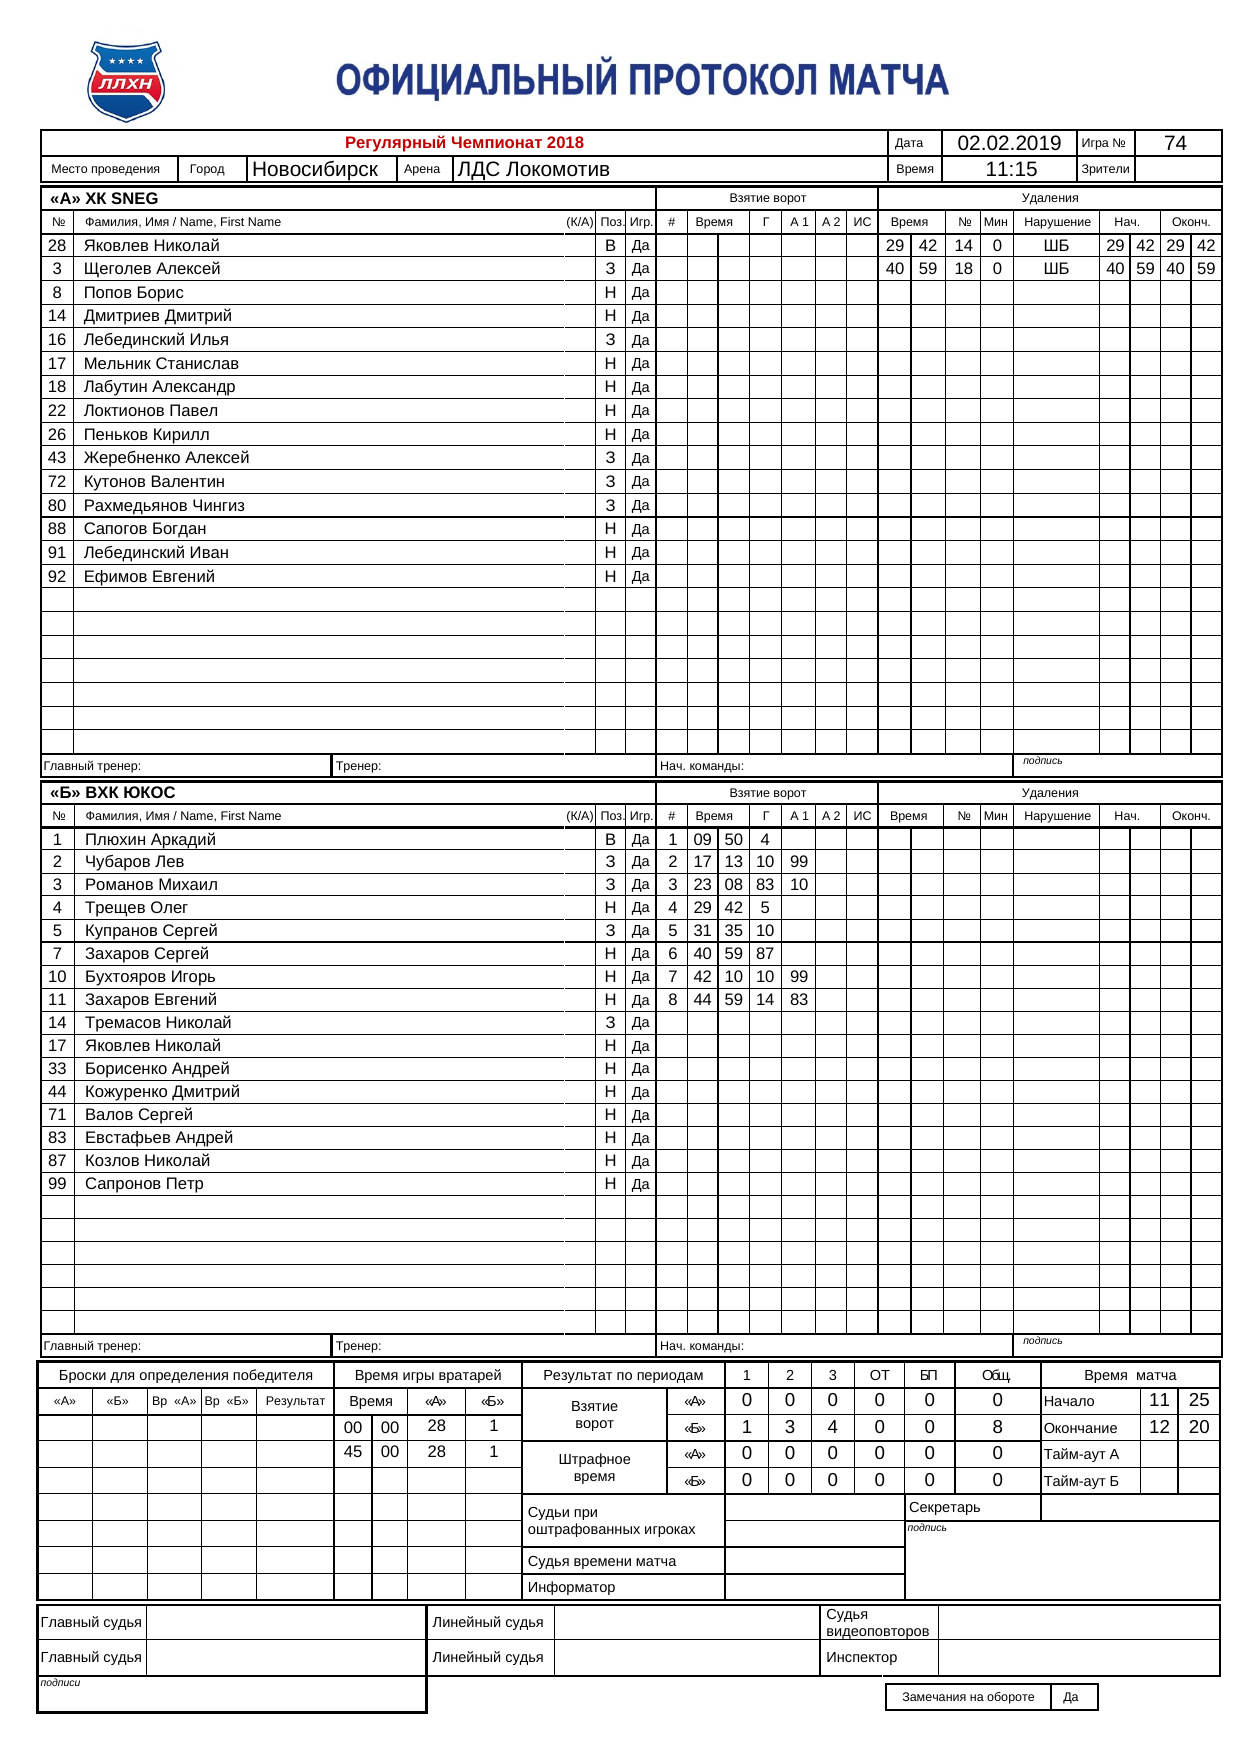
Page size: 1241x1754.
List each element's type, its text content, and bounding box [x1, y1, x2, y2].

table_cell [816, 1150, 846, 1172]
table_cell [981, 1127, 1013, 1149]
table_cell [565, 707, 595, 729]
table_cell [1131, 850, 1160, 872]
table_cell [782, 829, 815, 849]
table_cell [1014, 305, 1099, 327]
table_cell [944, 1035, 980, 1057]
table_cell 11:15 [943, 157, 1076, 181]
table_cell [657, 707, 687, 729]
table_cell [1014, 989, 1099, 1011]
table_cell [657, 636, 687, 658]
table_cell Да [626, 829, 655, 849]
table_cell [719, 518, 749, 540]
table_cell [1192, 494, 1221, 516]
table_cell [944, 1081, 980, 1103]
table_cell [1100, 1265, 1129, 1287]
table_cell [782, 1081, 815, 1103]
table_cell [847, 1173, 877, 1195]
table_cell [147, 1640, 425, 1675]
table_cell Н [596, 943, 625, 964]
table_cell [688, 305, 717, 327]
table_cell [1131, 1311, 1160, 1333]
table_cell «А» [668, 1389, 724, 1413]
table_header Взятие ворот [657, 783, 877, 803]
table_cell [912, 1012, 943, 1033]
table_cell З [596, 494, 625, 516]
table_cell 18 [42, 376, 73, 398]
table_header Время матча [1042, 1363, 1219, 1387]
table_cell 5 [657, 920, 687, 941]
table_cell [1014, 707, 1099, 729]
table_cell [596, 612, 625, 634]
table_cell [847, 328, 877, 351]
table_cell [657, 494, 687, 516]
table_cell 0 [769, 1468, 811, 1493]
table_cell [912, 1127, 943, 1149]
table_cell Время [335, 1389, 407, 1413]
table_cell [1014, 399, 1099, 422]
table_cell [565, 1196, 595, 1218]
table_cell [565, 636, 595, 658]
table_cell [1014, 446, 1099, 469]
table_cell [981, 399, 1013, 422]
table_cell [93, 1416, 147, 1440]
table_cell [981, 494, 1013, 516]
table_cell [657, 1242, 687, 1264]
table_cell [688, 1035, 717, 1057]
table_cell [335, 1468, 371, 1493]
table_cell [1100, 1219, 1129, 1241]
table_cell № [944, 805, 980, 826]
table_cell [1100, 896, 1129, 918]
table_cell Н [596, 1127, 625, 1149]
table_cell [1100, 423, 1129, 445]
table_cell [946, 518, 980, 540]
table_cell [816, 541, 846, 564]
table_cell [782, 1196, 815, 1218]
table_cell [1131, 588, 1160, 611]
table_cell подписи [39, 1677, 425, 1711]
table_cell [1131, 943, 1160, 964]
table_cell Да [626, 281, 655, 303]
table_cell [1192, 874, 1221, 895]
table_cell Вр «А» [148, 1389, 201, 1413]
table_cell [1100, 943, 1129, 964]
table_cell [879, 305, 910, 327]
table_cell (К/А) [565, 211, 595, 233]
table_cell 0 [855, 1468, 904, 1493]
table_cell [946, 494, 980, 516]
table_cell № [42, 805, 74, 826]
table_cell [944, 1150, 980, 1172]
table_cell Время [688, 805, 749, 826]
table_cell [782, 1127, 815, 1149]
table_cell [816, 352, 846, 374]
table_cell Н [596, 305, 625, 327]
table_cell [565, 235, 595, 256]
table_cell [1192, 683, 1221, 706]
table_cell [626, 1242, 655, 1264]
table_cell [726, 1575, 904, 1599]
table_cell [1014, 636, 1099, 658]
table_cell 42 [1131, 235, 1160, 256]
table_cell Ефимов Евгений [74, 565, 564, 587]
table_cell [565, 281, 595, 303]
table_cell [657, 1219, 687, 1241]
table_cell [750, 1265, 781, 1287]
table_cell [816, 518, 846, 540]
table_cell Фамилия, Имя / Name, First Name [74, 211, 565, 233]
table_cell Нач. [1100, 211, 1160, 233]
table_cell 0 [905, 1415, 954, 1440]
table_cell [1131, 376, 1160, 398]
table_cell 18 [946, 257, 980, 280]
table_cell [1192, 896, 1221, 918]
table_cell 7 [657, 966, 687, 987]
table_cell [847, 423, 877, 445]
table_cell [782, 1058, 815, 1079]
table_cell [816, 1219, 846, 1241]
table_header 2 [769, 1363, 811, 1387]
table_cell [816, 1035, 846, 1057]
table_cell [981, 541, 1013, 564]
table_cell [879, 659, 910, 682]
table_cell [39, 1521, 92, 1546]
table_cell [750, 1104, 781, 1126]
table_cell [847, 1035, 877, 1057]
table_cell [688, 730, 717, 753]
table_cell [1192, 470, 1221, 493]
table_cell [912, 1058, 943, 1079]
table_cell [657, 399, 687, 422]
table_cell [1014, 1127, 1099, 1149]
table_cell [912, 446, 945, 469]
table_cell [373, 1521, 407, 1546]
table_cell 0 [981, 235, 1013, 256]
table_cell Валов Сергей [75, 1104, 564, 1126]
table_cell Да [626, 1127, 655, 1149]
table_cell [688, 1288, 717, 1310]
table_cell [847, 1104, 877, 1126]
table_cell [596, 636, 625, 658]
table_cell [981, 1219, 1013, 1241]
table_cell 14 [750, 989, 781, 1011]
table_cell [1100, 1150, 1129, 1172]
table_cell [1141, 1441, 1177, 1467]
table_cell 0 [905, 1442, 954, 1467]
table_cell [408, 1521, 465, 1546]
table_cell [626, 730, 655, 753]
table_cell 83 [42, 1127, 74, 1149]
table_cell [1100, 874, 1129, 895]
table_cell 91 [42, 541, 73, 564]
table_cell [657, 1058, 687, 1079]
table_cell [879, 470, 910, 493]
table_cell [719, 1058, 749, 1079]
table_cell 42 [719, 896, 749, 918]
table_cell [981, 588, 1013, 611]
table_cell Тренер: [333, 755, 655, 776]
table_cell Лебединский Иван [74, 541, 564, 564]
table_cell [750, 565, 781, 587]
table_cell [335, 1494, 371, 1520]
table_cell [148, 1521, 201, 1546]
table_cell [74, 636, 564, 658]
table_cell [657, 328, 687, 351]
table_cell 17 [42, 352, 73, 374]
table_cell [688, 1012, 717, 1033]
table_cell [1192, 612, 1221, 634]
table_cell 0 [726, 1468, 768, 1493]
table_cell [1014, 659, 1099, 682]
table_cell [750, 1242, 781, 1264]
table_cell [719, 636, 749, 658]
table_cell [981, 1265, 1013, 1287]
table_cell [657, 305, 687, 327]
table_cell Результат [257, 1389, 333, 1413]
table_cell [981, 612, 1013, 634]
table_cell [1192, 850, 1221, 872]
table_cell [688, 1265, 717, 1287]
table_cell [816, 376, 846, 398]
table_cell [1161, 1012, 1190, 1033]
table_cell [1100, 659, 1129, 682]
table_cell [946, 399, 980, 422]
table_cell [1131, 352, 1160, 374]
table_cell [565, 565, 595, 587]
table_cell [816, 730, 846, 753]
table_cell [782, 1288, 815, 1310]
table_cell [42, 659, 73, 682]
table_cell [1192, 636, 1221, 658]
table_cell З [596, 470, 625, 493]
table_cell [596, 1265, 625, 1287]
table_cell [912, 636, 945, 658]
table_cell [944, 1012, 980, 1033]
table_cell [912, 683, 945, 706]
table_cell 7 [42, 943, 74, 964]
table_cell [1131, 966, 1160, 987]
table_cell 2 [657, 850, 687, 872]
table_cell 0 [956, 1442, 1040, 1467]
table_cell Дмитриев Дмитрий [74, 305, 564, 327]
table_cell [944, 1173, 980, 1195]
table_cell [750, 1219, 781, 1241]
table_cell 29 [688, 896, 717, 918]
table_cell [946, 541, 980, 564]
table_cell 16 [42, 328, 73, 351]
table_cell [912, 1219, 943, 1241]
table_cell [74, 659, 564, 682]
table_cell [944, 1242, 980, 1264]
table_cell 40 [1100, 257, 1129, 280]
table_cell [1014, 966, 1099, 987]
table_cell [565, 966, 595, 987]
table_cell [74, 730, 564, 753]
table_cell [782, 470, 815, 493]
table_cell [816, 257, 846, 280]
table_cell [1131, 896, 1160, 918]
table_cell 20 [1179, 1415, 1219, 1440]
table_cell [912, 399, 945, 422]
table_cell [847, 920, 877, 941]
table_cell Г [750, 211, 781, 233]
table_cell [688, 683, 717, 706]
table_header 02.02.2019 [943, 131, 1076, 155]
table_cell Оконч. [1161, 211, 1221, 233]
table_cell 44 [688, 989, 717, 1011]
table_cell [202, 1574, 256, 1599]
table_cell Н [596, 896, 625, 918]
table_cell [912, 829, 943, 849]
table_cell Н [596, 1035, 625, 1057]
table_cell [750, 730, 781, 753]
table_cell [1100, 730, 1129, 753]
table_cell [816, 588, 846, 611]
table_cell [879, 446, 910, 469]
table_cell [944, 896, 980, 918]
table_cell [565, 1104, 595, 1126]
table_cell [626, 1288, 655, 1310]
table_cell [719, 235, 749, 256]
table_cell Н [596, 989, 625, 1011]
table_cell [148, 1494, 201, 1520]
table_cell [981, 730, 1013, 753]
table_cell Да [626, 989, 655, 1011]
table_cell [750, 399, 781, 422]
table_cell [1192, 1196, 1221, 1218]
table_cell [555, 1606, 819, 1639]
table_cell [750, 683, 781, 706]
table_cell [428, 1677, 882, 1711]
table_cell [1100, 1173, 1129, 1195]
table_cell [626, 636, 655, 658]
table_cell [750, 1012, 781, 1033]
table_cell 0 [726, 1442, 768, 1467]
table_cell [1014, 1265, 1099, 1287]
table_cell Главный судья [39, 1640, 146, 1675]
table_cell [1192, 399, 1221, 422]
table_cell [719, 730, 749, 753]
table_cell [719, 541, 749, 564]
table_cell Щеголев Алексей [74, 257, 564, 280]
table_cell [1131, 989, 1160, 1011]
table_cell [1192, 446, 1221, 469]
table_cell [565, 518, 595, 540]
table_cell [657, 659, 687, 682]
table_cell [816, 966, 846, 987]
table_cell [946, 659, 980, 682]
table_cell 1 [657, 829, 687, 849]
table_cell [750, 305, 781, 327]
table_cell [879, 399, 910, 422]
table_cell 5 [42, 920, 74, 941]
table_cell [688, 565, 717, 587]
table_cell Да [626, 376, 655, 398]
table_cell [688, 518, 717, 540]
table_cell [946, 423, 980, 445]
table_cell [1192, 1127, 1221, 1149]
table_cell [148, 1547, 201, 1573]
table_cell «А» [668, 1442, 724, 1467]
table_cell [688, 235, 717, 256]
table_cell ШБ [1014, 235, 1099, 256]
table_cell [879, 1104, 910, 1126]
table_cell [750, 1081, 781, 1103]
table_cell [1014, 896, 1099, 918]
table_cell [782, 541, 815, 564]
table_cell [981, 352, 1013, 374]
table_cell [688, 257, 717, 280]
table_cell Н [596, 541, 625, 564]
table_cell [688, 588, 717, 611]
table_cell Да [626, 352, 655, 374]
table_cell 00 [373, 1416, 407, 1440]
table_cell [626, 612, 655, 634]
table_cell [1100, 376, 1129, 398]
table_cell 23 [688, 874, 717, 895]
table_cell Н [596, 1104, 625, 1126]
table_cell [879, 328, 910, 351]
table_cell [657, 257, 687, 280]
table_cell [750, 328, 781, 351]
table_cell [879, 1288, 910, 1310]
table_cell Да [626, 1035, 655, 1057]
table_cell [719, 1104, 749, 1126]
table_cell 33 [42, 1058, 74, 1079]
table_cell [1100, 494, 1129, 516]
table_cell [782, 305, 815, 327]
table_cell [782, 1242, 815, 1264]
table_cell Сапронов Петр [75, 1173, 564, 1195]
table_cell З [596, 1012, 625, 1033]
table_cell Чубаров Лев [75, 850, 564, 872]
table_cell [981, 1058, 1013, 1079]
table_cell [1192, 707, 1221, 729]
table_cell [1192, 1219, 1221, 1241]
table_cell [981, 1081, 1013, 1103]
table_cell [719, 1150, 749, 1172]
table_cell [719, 281, 749, 303]
table_cell [912, 1104, 943, 1126]
table_cell Время [879, 211, 945, 233]
table_cell [719, 659, 749, 682]
table_cell [1100, 612, 1129, 634]
table_cell [847, 352, 877, 374]
table_cell [1161, 612, 1190, 634]
table_cell [1014, 541, 1099, 564]
table_cell [816, 943, 846, 964]
table_cell [719, 1196, 749, 1218]
table_cell Да [626, 896, 655, 918]
table_cell [816, 399, 846, 422]
table_cell 0 [812, 1389, 854, 1413]
table_cell [1100, 966, 1129, 987]
table_cell [981, 1150, 1013, 1172]
table_cell [879, 730, 910, 753]
table_cell [596, 683, 625, 706]
table_cell [257, 1468, 333, 1493]
table_cell [750, 281, 781, 303]
table_cell Лабутин Александр [74, 376, 564, 398]
table_cell 87 [42, 1150, 74, 1172]
table_cell [1099, 1682, 1220, 1711]
table_cell Нач. команды: [657, 755, 1012, 776]
table_cell 0 [855, 1442, 904, 1467]
table_cell [912, 1035, 943, 1057]
table_cell [879, 1150, 910, 1172]
table_cell [1131, 446, 1160, 469]
table_cell [657, 352, 687, 374]
table_cell Время [889, 157, 941, 181]
table_header «Б» ВХК ЮКОС [42, 783, 655, 803]
table_cell [93, 1494, 147, 1520]
table_cell 4 [812, 1415, 854, 1440]
table_cell Да [626, 423, 655, 445]
table_cell 4 [42, 896, 74, 918]
table_cell [688, 423, 717, 445]
table_header Общ. [956, 1363, 1040, 1387]
table_cell [816, 1311, 846, 1333]
table_cell 10 [782, 874, 815, 895]
table_cell [565, 494, 595, 516]
table_cell [1014, 1311, 1099, 1333]
table_cell [257, 1521, 333, 1546]
table_cell [847, 1265, 877, 1287]
table_cell Да [626, 1058, 655, 1079]
table_cell 4 [750, 829, 781, 849]
table_cell [1100, 989, 1129, 1011]
table_cell [981, 896, 1013, 918]
table_cell [373, 1494, 407, 1520]
table_cell [981, 423, 1013, 445]
table_cell [657, 541, 687, 564]
table_cell [719, 1012, 749, 1033]
table_cell [946, 281, 980, 303]
table_cell [946, 352, 980, 374]
table_cell 11 [42, 989, 74, 1011]
table_cell Да [626, 446, 655, 469]
table_cell [1014, 565, 1099, 587]
table_cell [782, 659, 815, 682]
table_cell [1100, 1196, 1129, 1218]
table_cell [688, 707, 717, 729]
table_cell Н [596, 1058, 625, 1079]
table_cell [1161, 281, 1190, 303]
table_cell Н [596, 966, 625, 987]
table_cell [1192, 989, 1221, 1011]
table_cell [847, 943, 877, 964]
table_cell [75, 1265, 564, 1287]
table_cell [782, 730, 815, 753]
table_cell [1100, 1104, 1129, 1126]
table_cell 0 [855, 1415, 904, 1440]
table_cell [1192, 588, 1221, 611]
table_cell 99 [782, 966, 815, 987]
table_cell [565, 730, 595, 753]
table_cell [75, 1219, 564, 1241]
table_cell Поз. [596, 211, 625, 233]
table_cell [657, 1104, 687, 1126]
table_cell [912, 1081, 943, 1103]
table_cell # [657, 211, 687, 233]
table_cell [565, 305, 595, 327]
table_cell [1014, 874, 1099, 895]
table_cell [1161, 399, 1190, 422]
table_cell Да [626, 565, 655, 587]
table_cell [1161, 1081, 1190, 1103]
table_cell [39, 1468, 92, 1493]
table_cell [847, 588, 877, 611]
table_cell [688, 612, 717, 634]
table_cell Взятие ворот [523, 1389, 666, 1440]
table_cell [657, 446, 687, 469]
table_cell [847, 989, 877, 1011]
table_cell [565, 920, 595, 941]
table_cell [912, 989, 943, 1011]
table_cell Да [626, 305, 655, 327]
table_cell Да [626, 399, 655, 422]
table_cell [657, 1311, 687, 1333]
table_cell [847, 896, 877, 918]
table_cell Да [626, 920, 655, 941]
table_cell 09 [688, 829, 717, 849]
table_cell [816, 281, 846, 303]
table_cell [847, 659, 877, 682]
table_cell [816, 1265, 846, 1287]
table_cell Попов Борис [74, 281, 564, 303]
table_cell [596, 588, 625, 611]
table_cell [816, 707, 846, 729]
table_cell [408, 1547, 465, 1573]
table_cell [688, 636, 717, 658]
table_cell [657, 588, 687, 611]
table_header Удаления [879, 783, 1221, 803]
table_cell [750, 1035, 781, 1057]
table_cell [719, 305, 749, 327]
table_header Да [1052, 1685, 1097, 1709]
table_cell [816, 1081, 846, 1103]
table_cell З [596, 874, 625, 895]
table_cell [596, 1288, 625, 1310]
table_cell [1014, 1288, 1099, 1310]
table_cell [93, 1574, 147, 1599]
table_cell [782, 1265, 815, 1287]
table_cell [782, 1150, 815, 1172]
table_cell [42, 1311, 74, 1333]
table_cell З [596, 328, 625, 351]
table_cell [981, 305, 1013, 327]
table_cell [1100, 399, 1129, 422]
table_cell 0 [905, 1468, 954, 1493]
table_cell [847, 966, 877, 987]
table_cell «Б» [668, 1415, 724, 1440]
table_cell [1131, 305, 1160, 327]
table_cell [257, 1547, 333, 1573]
table_cell [719, 470, 749, 493]
table_cell 5 [750, 896, 781, 918]
table_cell подпись [1014, 755, 1221, 776]
table_cell [912, 1196, 943, 1218]
table_cell [42, 1196, 74, 1218]
table_cell [946, 683, 980, 706]
table_cell Н [596, 281, 625, 303]
table_cell [946, 328, 980, 351]
table_cell [1161, 1104, 1190, 1126]
table_cell [565, 446, 595, 469]
table_cell Инспектор [821, 1640, 938, 1675]
table_cell «Б» [668, 1468, 724, 1493]
table_cell [1192, 730, 1221, 753]
table_cell [148, 1416, 201, 1440]
table_cell [688, 376, 717, 398]
table_cell [782, 352, 815, 374]
table_cell А 1 [782, 211, 815, 233]
table_cell [688, 399, 717, 422]
table_header Дата [889, 131, 941, 155]
table_cell 2 [42, 850, 74, 872]
table_cell [1100, 1081, 1129, 1103]
table_cell [981, 989, 1013, 1011]
table_cell [1192, 943, 1221, 964]
table_cell [1192, 1265, 1221, 1287]
table_cell [657, 565, 687, 587]
table_cell [565, 588, 595, 611]
table_cell Да [626, 257, 655, 280]
table_cell Зрители [1078, 157, 1134, 181]
table_cell [1100, 1242, 1129, 1264]
table_cell 1 [726, 1415, 768, 1440]
table_cell Секретарь [906, 1495, 1040, 1520]
table_cell # [657, 805, 687, 826]
table_cell [1161, 470, 1190, 493]
table_cell 00 [335, 1416, 371, 1440]
table_cell 1 [42, 829, 74, 849]
table_cell [847, 399, 877, 422]
table_cell А 2 [816, 211, 846, 233]
table_cell [1131, 707, 1160, 729]
table_cell 0 [812, 1442, 854, 1467]
table_cell 0 [905, 1389, 954, 1413]
table_cell [1100, 707, 1129, 729]
table_cell [944, 1196, 980, 1218]
table_cell [912, 352, 945, 374]
table_cell [847, 470, 877, 493]
table_cell [912, 281, 945, 303]
table_cell [750, 1196, 781, 1218]
table_cell [847, 235, 877, 256]
table_cell [816, 1196, 846, 1218]
table_cell Яковлев Николай [75, 1035, 564, 1057]
table_cell [719, 399, 749, 422]
table_cell [93, 1468, 147, 1493]
table_cell [657, 518, 687, 540]
table_cell [1192, 565, 1221, 587]
table_cell [148, 1574, 201, 1599]
table_cell [750, 707, 781, 729]
table_cell [719, 683, 749, 706]
table_cell [565, 1150, 595, 1172]
table_cell Рахмедьянов Чингиз [74, 494, 564, 516]
table_cell 35 [719, 920, 749, 941]
table_cell [879, 518, 910, 540]
table_cell [879, 1081, 910, 1103]
table_cell [1192, 1081, 1221, 1103]
table_cell 83 [782, 989, 815, 1011]
table_cell [42, 1219, 74, 1241]
table_cell [719, 588, 749, 611]
table_cell [719, 494, 749, 516]
table_cell Да [626, 235, 655, 256]
table_cell Да [626, 874, 655, 895]
table_cell [39, 1494, 92, 1520]
table_cell [912, 565, 945, 587]
table_cell [816, 829, 846, 849]
table_cell А 1 [782, 805, 815, 826]
table_cell [657, 730, 687, 753]
table_cell [750, 612, 781, 634]
table_cell [879, 541, 910, 564]
table_cell [657, 1150, 687, 1172]
table_cell [981, 518, 1013, 540]
table_cell Да [626, 850, 655, 872]
table_cell [1014, 1242, 1099, 1264]
table_cell Главный тренер: [42, 755, 330, 776]
table_cell [816, 235, 846, 256]
table_cell [946, 565, 980, 587]
table_cell [42, 730, 73, 753]
table_cell [596, 1311, 625, 1333]
table_cell [257, 1494, 333, 1520]
table_cell [1131, 1104, 1160, 1126]
table_cell [719, 376, 749, 398]
table_cell [688, 446, 717, 469]
table_cell Да [626, 1150, 655, 1172]
table_cell Нач. [1100, 805, 1160, 826]
table_cell ЛДС Локомотив [454, 157, 887, 181]
table_cell [912, 1173, 943, 1195]
table_cell Да [626, 966, 655, 987]
table_header Игра № [1078, 131, 1134, 155]
table_cell [626, 1265, 655, 1287]
table_cell [726, 1548, 904, 1573]
table_cell Место проведения [42, 157, 177, 181]
table_cell [1014, 470, 1099, 493]
table_cell [1192, 659, 1221, 682]
table_cell [1161, 920, 1190, 941]
table_cell [726, 1495, 904, 1520]
table_cell [946, 470, 980, 493]
table_cell [1192, 1012, 1221, 1033]
table_cell [981, 850, 1013, 872]
table_cell [565, 352, 595, 374]
table_cell [1161, 730, 1190, 753]
table_cell [565, 850, 595, 872]
table_cell 10 [750, 850, 781, 872]
table_cell [565, 896, 595, 918]
table_cell [912, 470, 945, 493]
table_cell [1192, 920, 1221, 941]
table_cell [879, 376, 910, 398]
table_cell [1161, 1196, 1190, 1218]
table_cell [688, 281, 717, 303]
table_cell [750, 376, 781, 398]
table_header Замечания на обороте [887, 1685, 1050, 1709]
table_cell [750, 470, 781, 493]
table_cell [1131, 399, 1160, 422]
table_cell [1100, 850, 1129, 872]
table_cell [1014, 920, 1099, 941]
table_cell [202, 1416, 256, 1440]
table_cell [939, 1606, 1219, 1639]
table_cell [946, 612, 980, 634]
table_cell [912, 943, 943, 964]
table_cell [782, 1012, 815, 1033]
table_cell 45 [335, 1441, 371, 1467]
table_cell [981, 328, 1013, 351]
table_cell [719, 1311, 749, 1333]
table_cell З [596, 257, 625, 280]
table_cell [74, 683, 564, 706]
table_cell [1100, 305, 1129, 327]
table_cell [879, 612, 910, 634]
table_cell Трещев Олег [75, 896, 564, 918]
table_cell [596, 1242, 625, 1264]
table_cell 31 [688, 920, 717, 941]
table_cell Да [626, 1104, 655, 1126]
table_cell [466, 1494, 521, 1520]
table_cell [1161, 659, 1190, 682]
table_cell [1136, 157, 1221, 181]
table_cell [879, 1311, 910, 1333]
table_cell [1192, 328, 1221, 351]
table_cell [1131, 1265, 1160, 1287]
table_cell [1161, 966, 1190, 987]
table_cell [912, 305, 945, 327]
table_cell 59 [719, 943, 749, 964]
table_cell [750, 518, 781, 540]
table_cell [782, 281, 815, 303]
table_cell [565, 1311, 595, 1333]
table_cell Да [626, 1081, 655, 1103]
table_cell [565, 1058, 595, 1079]
table_cell [688, 1196, 717, 1218]
table_cell [816, 494, 846, 516]
table_cell 10 [42, 966, 74, 987]
table_cell [879, 1242, 910, 1264]
table_cell [657, 470, 687, 493]
table_cell № [42, 211, 73, 233]
table_cell [657, 683, 687, 706]
table_cell Да [626, 328, 655, 351]
table_cell [1014, 1196, 1099, 1218]
table_cell 17 [42, 1035, 74, 1057]
table_cell [1161, 1265, 1190, 1287]
table_cell [912, 707, 945, 729]
table_cell [1014, 518, 1099, 540]
table_header 74 [1136, 131, 1221, 155]
table_cell [816, 1288, 846, 1310]
table_cell [42, 612, 73, 634]
table_cell [1131, 683, 1160, 706]
table_cell 43 [42, 446, 73, 469]
table_cell 0 [956, 1468, 1040, 1493]
table_cell [1100, 470, 1129, 493]
table_cell [750, 1311, 781, 1333]
table_cell [74, 612, 564, 634]
table_cell [1100, 920, 1129, 941]
table_cell [944, 1058, 980, 1079]
table_cell [847, 1288, 877, 1310]
table_cell [626, 588, 655, 611]
table_cell 42 [1192, 235, 1221, 256]
table_cell 0 [956, 1389, 1040, 1413]
table_cell [93, 1521, 147, 1546]
table_cell [657, 281, 687, 303]
table_cell [879, 989, 910, 1011]
table_cell [565, 1081, 595, 1103]
table_cell [912, 1311, 943, 1333]
table_cell 8 [657, 989, 687, 1011]
table_cell [879, 920, 910, 941]
table_cell [816, 423, 846, 445]
table_cell Сапогов Богдан [74, 518, 564, 540]
table_cell [816, 683, 846, 706]
table_cell Пеньков Кирилл [74, 423, 564, 445]
table_cell 28 [408, 1416, 465, 1440]
table_cell [1131, 1173, 1160, 1195]
table_cell 1 [466, 1416, 521, 1440]
table_cell [782, 707, 815, 729]
table_cell [750, 1127, 781, 1149]
table_cell [816, 1012, 846, 1033]
table_cell [1131, 565, 1160, 587]
table_cell [75, 1288, 564, 1310]
table_cell [879, 1012, 910, 1033]
table_cell 1 [466, 1441, 521, 1467]
table_cell [847, 1012, 877, 1033]
table_cell [657, 1127, 687, 1149]
table_cell [626, 1311, 655, 1333]
table_cell Главный судья [39, 1606, 146, 1639]
table_cell [782, 1173, 815, 1195]
table_cell [1192, 1242, 1221, 1264]
table_cell 28 [42, 235, 73, 256]
table_cell [946, 446, 980, 469]
table_cell [1192, 281, 1221, 303]
table_cell В [596, 829, 625, 849]
table_cell [981, 920, 1013, 941]
table_cell 44 [42, 1081, 74, 1103]
table_cell 50 [719, 829, 749, 849]
table_cell [1131, 1242, 1160, 1264]
table_cell [782, 943, 815, 964]
table_cell [1100, 1127, 1129, 1149]
table_cell [782, 446, 815, 469]
table_cell [981, 943, 1013, 964]
table_cell «А» [408, 1389, 465, 1413]
table_cell [1161, 1219, 1190, 1241]
table_cell [782, 920, 815, 941]
table_cell 40 [879, 257, 910, 280]
table_cell [719, 1173, 749, 1195]
table_cell Нач. команды: [657, 1335, 1012, 1356]
table_cell [782, 1311, 815, 1333]
table_cell [74, 707, 564, 729]
table_cell [847, 376, 877, 398]
table_cell 42 [688, 966, 717, 987]
table_cell [1131, 636, 1160, 658]
table_cell [1131, 1196, 1160, 1218]
table_cell [944, 850, 980, 872]
table_cell Кожуренко Дмитрий [75, 1081, 564, 1103]
table_cell [750, 352, 781, 374]
table_cell [565, 1242, 595, 1264]
table_cell [816, 659, 846, 682]
table_cell [688, 352, 717, 374]
table_cell [657, 1288, 687, 1310]
table_cell [688, 1311, 717, 1333]
table_cell [42, 636, 73, 658]
table_cell Арена [398, 157, 452, 181]
table_cell [565, 423, 595, 445]
table_header Удаления [879, 188, 1221, 209]
table_cell [1161, 1173, 1190, 1195]
table_cell [1161, 1288, 1190, 1310]
table_cell Захаров Сергей [75, 943, 564, 964]
table_cell 25 [1179, 1389, 1219, 1413]
table_cell [657, 1196, 687, 1218]
table_cell [555, 1640, 819, 1675]
table_cell 0 [981, 257, 1013, 280]
table_cell 42 [912, 235, 945, 256]
table_cell Н [596, 352, 625, 374]
table_cell 29 [1161, 235, 1190, 256]
table_cell [1131, 470, 1160, 493]
table_cell 3 [42, 874, 74, 895]
table_cell [1161, 943, 1190, 964]
table_cell [944, 829, 980, 849]
table_cell [1131, 1081, 1160, 1103]
table_cell [1100, 1058, 1129, 1079]
table_cell Евстафьев Андрей [75, 1127, 564, 1149]
table_cell Время [879, 805, 943, 826]
table_cell [565, 829, 595, 849]
table_cell [1100, 1012, 1129, 1033]
table_cell 13 [719, 850, 749, 872]
table_cell 59 [719, 989, 749, 1011]
table_cell [1161, 541, 1190, 564]
table_cell [202, 1468, 256, 1493]
table_cell [750, 1058, 781, 1079]
table_cell [42, 1242, 74, 1264]
table_cell З [596, 850, 625, 872]
table_cell 8 [956, 1415, 1040, 1440]
table_cell [1161, 305, 1190, 327]
table_cell [719, 328, 749, 351]
table_cell [565, 659, 595, 682]
table_cell [335, 1521, 371, 1546]
table_cell 71 [42, 1104, 74, 1126]
table_cell [688, 1058, 717, 1079]
table_cell [981, 1196, 1013, 1218]
table_cell Мин [981, 805, 1013, 826]
table_cell Поз. [596, 805, 625, 826]
table_cell [981, 636, 1013, 658]
table_cell З [596, 920, 625, 941]
table_cell [847, 541, 877, 564]
table_cell [944, 989, 980, 1011]
table_cell 99 [42, 1173, 74, 1195]
table_cell 10 [719, 966, 749, 987]
table_cell [1161, 1058, 1190, 1079]
table_cell [719, 1081, 749, 1103]
table_cell [782, 423, 815, 445]
table_cell [1100, 829, 1129, 849]
table_cell [1161, 989, 1190, 1011]
table_cell 83 [750, 874, 781, 895]
table_cell Н [596, 518, 625, 540]
table_cell [719, 1242, 749, 1264]
table_cell [1161, 829, 1190, 849]
table_cell [944, 943, 980, 964]
table_cell [946, 305, 980, 327]
table_cell [944, 966, 980, 987]
table_cell [1192, 423, 1221, 445]
table_cell [657, 1012, 687, 1033]
table_cell [719, 565, 749, 587]
table_cell [750, 636, 781, 658]
table_cell [565, 874, 595, 895]
table_cell [466, 1521, 521, 1546]
table_cell [847, 257, 877, 280]
table_cell [565, 1219, 595, 1241]
table_cell [879, 683, 910, 706]
table_cell Н [596, 1081, 625, 1103]
table_cell [847, 612, 877, 634]
table_cell [879, 1127, 910, 1149]
table_cell [1161, 423, 1190, 445]
table_cell Да [626, 1173, 655, 1195]
table_cell [719, 257, 749, 280]
table_cell [626, 683, 655, 706]
table_cell Локтионов Павел [74, 399, 564, 422]
table_cell Судья видеоповторов [821, 1606, 938, 1639]
table_cell [1014, 1035, 1099, 1057]
table_cell [816, 850, 846, 872]
table_cell ИС [847, 805, 877, 826]
table_cell [847, 1150, 877, 1172]
table_cell [719, 423, 749, 445]
table_cell [981, 659, 1013, 682]
table_cell [1014, 588, 1099, 611]
table_cell [565, 328, 595, 351]
table_cell [688, 1242, 717, 1264]
table_cell «Б » [466, 1389, 521, 1413]
table_cell [1100, 1288, 1129, 1310]
table_cell Игр. [626, 211, 655, 233]
table_cell [782, 376, 815, 398]
table_cell [847, 1081, 877, 1103]
table_cell [1100, 518, 1129, 540]
table_cell [1131, 541, 1160, 564]
table_cell [1131, 1288, 1160, 1310]
table_cell [1100, 636, 1129, 658]
table_cell [1141, 1468, 1177, 1493]
table_cell [1192, 829, 1221, 849]
table_cell Нарушение [1014, 805, 1099, 826]
table_cell Главный тренер: [42, 1335, 330, 1356]
table_cell [981, 683, 1013, 706]
table_cell [1014, 1173, 1099, 1195]
table_cell [688, 541, 717, 564]
table_cell Кутонов Валентин [74, 470, 564, 493]
table_cell [981, 966, 1013, 987]
table_cell [879, 565, 910, 587]
table_cell [782, 683, 815, 706]
table_cell [1100, 328, 1129, 351]
table_cell подпись [1014, 1335, 1221, 1356]
table_cell [750, 1150, 781, 1172]
table_cell ШБ [1014, 257, 1099, 280]
table_cell [75, 1311, 564, 1333]
table_cell [981, 1035, 1013, 1057]
table_cell [148, 1468, 201, 1493]
table_cell [879, 1265, 910, 1287]
table_cell [1192, 1058, 1221, 1079]
table_cell [373, 1574, 407, 1599]
table_cell [981, 376, 1013, 398]
table_cell 00 [373, 1441, 407, 1467]
table_cell [816, 896, 846, 918]
table_header Время игры вратарей [335, 1363, 521, 1387]
table_cell [1179, 1441, 1219, 1467]
table_cell [688, 1127, 717, 1149]
table_cell [1192, 305, 1221, 327]
table_cell 6 [657, 943, 687, 964]
table_cell 88 [42, 518, 73, 540]
table_cell Фамилия, Имя / Name, First Name [75, 805, 565, 826]
table_cell [596, 707, 625, 729]
table_cell [1161, 352, 1190, 374]
table_cell [1131, 1058, 1160, 1079]
table_cell [1161, 518, 1190, 540]
table_cell [1014, 376, 1099, 398]
table_cell [912, 920, 943, 941]
table_cell [912, 518, 945, 540]
table_cell [912, 850, 943, 872]
table_cell [565, 1288, 595, 1310]
table_cell Плюхин Аркадий [75, 829, 564, 849]
table_cell [912, 730, 945, 753]
table_cell Игр. [626, 805, 655, 826]
table_cell 59 [1131, 257, 1160, 280]
table_cell [946, 707, 980, 729]
table_cell [816, 874, 846, 895]
table_cell 14 [42, 1012, 74, 1033]
table_cell [373, 1468, 407, 1493]
table_cell 29 [879, 235, 910, 256]
table_cell [879, 588, 910, 611]
table_cell [257, 1416, 333, 1440]
table_cell Тайм-аут Б [1042, 1468, 1140, 1493]
table_cell [1192, 1311, 1221, 1333]
table_cell [782, 328, 815, 351]
table_cell [202, 1521, 256, 1546]
table_cell Тренер: [333, 1335, 655, 1356]
table_cell [981, 281, 1013, 303]
table_cell 3 [42, 257, 73, 280]
table_cell Да [626, 494, 655, 516]
table_cell [782, 636, 815, 658]
table_cell [1131, 659, 1160, 682]
table_cell Да [626, 470, 655, 493]
table_cell [879, 850, 910, 872]
table_cell [879, 1035, 910, 1057]
table_cell [202, 1547, 256, 1573]
table_cell [1131, 612, 1160, 634]
table_cell [1192, 376, 1221, 398]
table_cell 08 [719, 874, 749, 895]
table_cell [816, 1173, 846, 1195]
table_cell [981, 1173, 1013, 1195]
table_cell Судья времени матча [523, 1548, 724, 1573]
table_cell [1014, 850, 1099, 872]
table_cell [1131, 1012, 1160, 1033]
table_cell [879, 1058, 910, 1079]
table_cell [1100, 588, 1129, 611]
table_header Взятие ворот [657, 188, 877, 209]
table_cell [912, 423, 945, 445]
table_cell Борисенко Андрей [75, 1058, 564, 1079]
table_cell 0 [769, 1442, 811, 1467]
table_cell [1192, 518, 1221, 540]
table_cell [39, 1574, 92, 1599]
table_cell [912, 896, 943, 918]
table_cell [847, 1196, 877, 1218]
table_cell [1161, 565, 1190, 587]
table_cell [912, 1265, 943, 1287]
table_cell [1014, 1219, 1099, 1241]
table_cell [565, 376, 595, 398]
table_cell [565, 541, 595, 564]
table_cell [202, 1494, 256, 1520]
table_cell [981, 1311, 1013, 1333]
table_cell [1131, 518, 1160, 540]
table_cell [1131, 920, 1160, 941]
table_header БП [905, 1363, 954, 1387]
table_cell Н [596, 399, 625, 422]
table_cell [657, 1081, 687, 1103]
table_cell [944, 1219, 980, 1241]
table_cell ИС [847, 211, 877, 233]
table_cell [1192, 1150, 1221, 1172]
table_cell [816, 612, 846, 634]
table_cell [847, 707, 877, 729]
table_cell Да [626, 541, 655, 564]
table_cell [912, 541, 945, 564]
table_cell [202, 1441, 256, 1467]
table_cell [1014, 1012, 1099, 1033]
table_cell [1100, 1035, 1129, 1057]
table_cell [726, 1521, 904, 1546]
table_cell [750, 588, 781, 611]
table_cell [750, 659, 781, 682]
table_cell [39, 1416, 92, 1440]
table_cell [847, 683, 877, 706]
table_cell [565, 1173, 595, 1195]
table_cell 0 [812, 1468, 854, 1493]
table_cell Новосибирск [248, 157, 396, 181]
table_cell [1042, 1495, 1219, 1520]
table_cell [408, 1494, 465, 1520]
table_cell [1131, 1035, 1160, 1057]
table_cell [1100, 565, 1129, 587]
table_cell [879, 943, 910, 964]
table_cell [408, 1468, 465, 1493]
table_cell 0 [855, 1389, 904, 1413]
table_cell [93, 1547, 147, 1573]
table_cell [946, 588, 980, 611]
table_cell [750, 1288, 781, 1310]
table_cell Купранов Сергей [75, 920, 564, 941]
table_cell [1100, 1311, 1129, 1333]
table_cell [1014, 612, 1099, 634]
table_cell Да [626, 518, 655, 540]
table_cell Романов Михаил [75, 874, 564, 895]
table_cell [816, 920, 846, 941]
table_cell подпись [906, 1522, 1219, 1599]
table_cell [148, 1441, 201, 1467]
table_cell [1161, 1150, 1190, 1172]
table_cell [688, 328, 717, 351]
table_cell [75, 1242, 564, 1264]
table_cell 29 [1100, 235, 1129, 256]
table_cell [750, 235, 781, 256]
table_cell [879, 1173, 910, 1195]
table_cell [944, 1127, 980, 1149]
table_cell [847, 1127, 877, 1149]
table_cell [912, 659, 945, 682]
table_cell [657, 612, 687, 634]
table_cell [1179, 1468, 1219, 1493]
table_cell Тайм-аут А [1042, 1441, 1140, 1467]
table_cell [688, 1104, 717, 1126]
table_cell [816, 328, 846, 351]
table_cell (К/А) [565, 805, 595, 826]
table_cell [626, 707, 655, 729]
table_cell [946, 730, 980, 753]
table_cell 22 [42, 399, 73, 422]
table_cell 14 [946, 235, 980, 256]
table_cell [944, 874, 980, 895]
table_cell [847, 494, 877, 516]
table_cell [1161, 1127, 1190, 1149]
table_cell [1014, 1150, 1099, 1172]
table_cell [750, 541, 781, 564]
table_cell [1192, 1288, 1221, 1310]
table_cell [565, 257, 595, 280]
table_cell [981, 470, 1013, 493]
table_cell [1161, 1311, 1190, 1333]
table_cell [719, 1127, 749, 1149]
table_cell [847, 305, 877, 327]
table_cell [944, 1288, 980, 1310]
table_cell [688, 1081, 717, 1103]
table_cell [1161, 494, 1190, 516]
table_cell [847, 730, 877, 753]
table_cell [816, 446, 846, 469]
table_cell [981, 874, 1013, 895]
table_cell Н [596, 376, 625, 398]
table_cell [816, 470, 846, 493]
table_cell [879, 1219, 910, 1241]
table_cell 59 [1192, 257, 1221, 280]
table_cell Начало [1042, 1389, 1140, 1413]
table_cell Бухтояров Игорь [75, 966, 564, 987]
table_cell [688, 1173, 717, 1195]
table_cell [847, 874, 877, 895]
table_cell [39, 1441, 92, 1467]
table_header Броски для определения победителя [39, 1363, 333, 1387]
table_cell [1161, 446, 1190, 469]
table_cell [981, 829, 1013, 849]
table_cell [782, 494, 815, 516]
table_cell [257, 1574, 333, 1599]
table_cell 12 [1141, 1415, 1177, 1440]
table_cell [816, 1127, 846, 1149]
table_cell [466, 1468, 521, 1493]
table_cell [847, 518, 877, 540]
table_cell [1161, 896, 1190, 918]
table_cell [1161, 328, 1190, 351]
table_cell [42, 707, 73, 729]
table_cell [688, 470, 717, 493]
table_cell [981, 1242, 1013, 1264]
table_cell [257, 1441, 333, 1467]
table_cell 40 [688, 943, 717, 964]
table_cell З [596, 446, 625, 469]
table_cell [981, 446, 1013, 469]
table_cell [944, 1265, 980, 1287]
table_cell [1131, 1219, 1160, 1241]
table_cell 28 [408, 1441, 465, 1467]
table_cell [719, 1219, 749, 1241]
table_cell [782, 612, 815, 634]
table_cell [565, 989, 595, 1011]
table_cell [912, 874, 943, 895]
table_cell [1014, 730, 1099, 753]
table_header ОТ [855, 1363, 904, 1387]
table_cell [816, 305, 846, 327]
table_cell [912, 588, 945, 611]
table_cell [1014, 943, 1099, 964]
table_cell [1161, 588, 1190, 611]
table_cell [944, 1311, 980, 1333]
table_cell [981, 1012, 1013, 1033]
table_cell [657, 423, 687, 445]
table_cell Нарушение [1014, 211, 1099, 233]
table_cell [816, 1058, 846, 1079]
table_cell [1192, 1173, 1221, 1195]
table_cell [373, 1547, 407, 1573]
table_cell [879, 494, 910, 516]
table_cell [1131, 281, 1160, 303]
table_cell [1014, 423, 1099, 445]
table_cell [782, 518, 815, 540]
table_cell [782, 399, 815, 422]
table_cell [847, 1242, 877, 1264]
table_cell [1192, 966, 1221, 987]
table_cell [688, 1219, 717, 1241]
table_cell Вр «Б» [202, 1389, 256, 1413]
table_cell [847, 1058, 877, 1079]
table_cell Информатор [523, 1575, 724, 1599]
table_cell [1014, 494, 1099, 516]
table_cell 40 [1161, 257, 1190, 280]
table_header «А» ХК SNEG [42, 188, 655, 209]
table_cell [816, 1104, 846, 1126]
table_cell [657, 1173, 687, 1195]
table_cell [879, 874, 910, 895]
table_cell 0 [726, 1389, 768, 1413]
table_cell [1131, 494, 1160, 516]
table_cell [1100, 541, 1129, 564]
table_cell [1131, 829, 1160, 849]
table_cell [565, 470, 595, 493]
table_cell [879, 707, 910, 729]
table_cell [1131, 423, 1160, 445]
table_cell Да [626, 1012, 655, 1033]
table_cell 80 [42, 494, 73, 516]
table_cell Время [688, 211, 749, 233]
table_cell [466, 1574, 521, 1599]
table_header 3 [812, 1363, 854, 1387]
table_cell [688, 494, 717, 516]
table_cell [981, 1288, 1013, 1310]
table_cell [782, 235, 815, 256]
table_cell [847, 850, 877, 872]
table_cell [335, 1547, 371, 1573]
table_header Регулярный Чемпионат 2018 [42, 131, 887, 155]
table_cell [74, 588, 564, 611]
table_cell [944, 920, 980, 941]
table_cell Н [596, 1173, 625, 1195]
table_cell 87 [750, 943, 781, 964]
table_cell [1014, 328, 1099, 351]
table_cell [1014, 281, 1099, 303]
table_cell Жеребненко Алексей [74, 446, 564, 469]
table_cell [626, 1219, 655, 1241]
table_cell [879, 281, 910, 303]
table_cell [719, 446, 749, 469]
table_cell [719, 1265, 749, 1287]
table_cell [1192, 541, 1221, 564]
table_cell [879, 829, 910, 849]
table_cell [912, 376, 945, 398]
table_cell Лебединский Илья [74, 328, 564, 351]
table_cell [657, 1035, 687, 1057]
table_cell [39, 1547, 92, 1573]
table_cell 4 [657, 896, 687, 918]
table_cell [816, 1242, 846, 1264]
table_cell [1131, 328, 1160, 351]
table_cell 17 [688, 850, 717, 872]
table_cell [750, 494, 781, 516]
table_cell 72 [42, 470, 73, 493]
table_cell [847, 636, 877, 658]
table_cell [688, 659, 717, 682]
table_header Результат по периодам [523, 1363, 724, 1387]
table_cell [847, 829, 877, 849]
table_cell [93, 1441, 147, 1467]
table_cell [42, 1288, 74, 1310]
table_cell [466, 1547, 521, 1573]
table_cell [565, 1012, 595, 1033]
table_cell [626, 659, 655, 682]
table_cell [626, 1196, 655, 1218]
table_cell [1100, 352, 1129, 374]
table_cell 99 [782, 850, 815, 872]
table_cell [946, 376, 980, 398]
table_cell [879, 636, 910, 658]
table_cell 26 [42, 423, 73, 445]
table_cell [1131, 1150, 1160, 1172]
table_cell [912, 612, 945, 634]
table_cell [719, 352, 749, 374]
table_cell Н [596, 565, 625, 587]
table_cell [596, 730, 625, 753]
table_cell [879, 352, 910, 374]
table_cell [1131, 874, 1160, 895]
table_cell [782, 565, 815, 587]
table_cell [883, 1677, 1220, 1681]
table_cell 3 [769, 1415, 811, 1440]
table_cell [1014, 829, 1099, 849]
table_cell [946, 636, 980, 658]
table_cell [847, 1311, 877, 1333]
table_cell 92 [42, 565, 73, 587]
table_cell Мельник Станислав [74, 352, 564, 374]
table_cell [1100, 281, 1129, 303]
table_cell [1100, 446, 1129, 469]
table_cell Н [596, 423, 625, 445]
picture [5, 28, 1179, 129]
table_cell [1161, 376, 1190, 398]
table_cell [912, 494, 945, 516]
table_cell [847, 565, 877, 587]
table_cell [782, 1104, 815, 1126]
table_cell [1161, 874, 1190, 895]
table_cell [1131, 1127, 1160, 1149]
table_cell [565, 612, 595, 634]
table_cell [596, 659, 625, 682]
table_cell [565, 399, 595, 422]
table_cell [939, 1640, 1219, 1675]
table_cell [944, 1104, 980, 1126]
table_cell [1100, 683, 1129, 706]
table_cell [750, 1173, 781, 1195]
table_cell 59 [912, 257, 945, 280]
table_cell Козлов Николай [75, 1150, 564, 1172]
table_cell 0 [769, 1389, 811, 1413]
table_cell «Б» [93, 1389, 147, 1413]
table_cell [782, 588, 815, 611]
table_cell [1161, 636, 1190, 658]
table_cell [879, 966, 910, 987]
table_cell [1014, 352, 1099, 374]
table_cell № [946, 211, 980, 233]
table_cell 10 [750, 920, 781, 941]
table_cell 8 [42, 281, 73, 303]
table_cell [816, 636, 846, 658]
table_cell [750, 423, 781, 445]
table_cell [912, 1242, 943, 1264]
table_cell [565, 1265, 595, 1287]
table_cell Г [750, 805, 781, 826]
table_cell [879, 1196, 910, 1218]
table_cell А 2 [816, 805, 846, 826]
table_cell [1161, 1035, 1190, 1057]
table_cell [1014, 1081, 1099, 1103]
table_cell [782, 896, 815, 918]
table_cell [782, 1219, 815, 1241]
table_cell [42, 1265, 74, 1287]
table_cell 11 [1141, 1389, 1177, 1413]
table_cell 14 [42, 305, 73, 327]
table_cell [847, 281, 877, 303]
table_cell [657, 235, 687, 256]
table_cell [782, 1035, 815, 1057]
table_cell [816, 565, 846, 587]
table_cell [912, 328, 945, 351]
table_header 1 [726, 1363, 768, 1387]
table_cell [719, 1288, 749, 1310]
table_cell [1161, 850, 1190, 872]
table_cell Судьи при оштрафованных игроках [523, 1495, 724, 1546]
table_cell [719, 612, 749, 634]
table_cell [565, 1035, 595, 1057]
table_cell [912, 1150, 943, 1172]
table_cell [42, 683, 73, 706]
table_cell [1014, 1058, 1099, 1079]
table_cell [1192, 1104, 1221, 1126]
table_cell [879, 423, 910, 445]
table_cell [1014, 1104, 1099, 1126]
table_cell Яковлев Николай [74, 235, 564, 256]
table_cell [657, 1265, 687, 1287]
table_cell Захаров Евгений [75, 989, 564, 1011]
table_cell Н [596, 1150, 625, 1172]
table_cell [719, 1035, 749, 1057]
table_cell [408, 1574, 465, 1599]
table_cell [719, 707, 749, 729]
table_cell [847, 446, 877, 469]
table_cell В [596, 235, 625, 256]
table_cell [1192, 352, 1221, 374]
table_cell [912, 966, 943, 987]
table_cell [1131, 730, 1160, 753]
table_cell [879, 896, 910, 918]
table_cell [750, 446, 781, 469]
table_cell [912, 1288, 943, 1310]
table_cell «А» [39, 1389, 92, 1413]
table_cell [816, 989, 846, 1011]
table_cell [596, 1219, 625, 1241]
table_cell [782, 257, 815, 280]
table_cell Линейный судья [428, 1640, 554, 1675]
table_cell 10 [750, 966, 781, 987]
table_cell Штрафное время [523, 1442, 666, 1493]
table_cell [335, 1574, 371, 1599]
table_cell [565, 1127, 595, 1149]
table_cell Линейный судья [428, 1606, 554, 1639]
table_cell [565, 683, 595, 706]
table_cell [847, 1219, 877, 1241]
table_cell Город [179, 157, 246, 181]
table_cell [1161, 707, 1190, 729]
table_cell [981, 565, 1013, 587]
table_cell [596, 1196, 625, 1218]
table_cell Да [626, 943, 655, 964]
table_cell Оконч. [1161, 805, 1221, 826]
table_cell [1014, 683, 1099, 706]
table_cell [657, 376, 687, 398]
table_cell [981, 707, 1013, 729]
table_cell [75, 1196, 564, 1218]
table_cell [565, 943, 595, 964]
table_cell [981, 1104, 1013, 1126]
table_cell 3 [657, 874, 687, 895]
table_cell [1192, 1035, 1221, 1057]
table_cell Окончание [1042, 1415, 1140, 1440]
table_cell [688, 1150, 717, 1172]
table_cell Тремасов Николай [75, 1012, 564, 1033]
table_cell [147, 1606, 425, 1639]
table_cell Мин [981, 211, 1013, 233]
table_cell [1161, 1242, 1190, 1264]
table_cell [1161, 683, 1190, 706]
table_cell [42, 588, 73, 611]
table_cell [750, 257, 781, 280]
